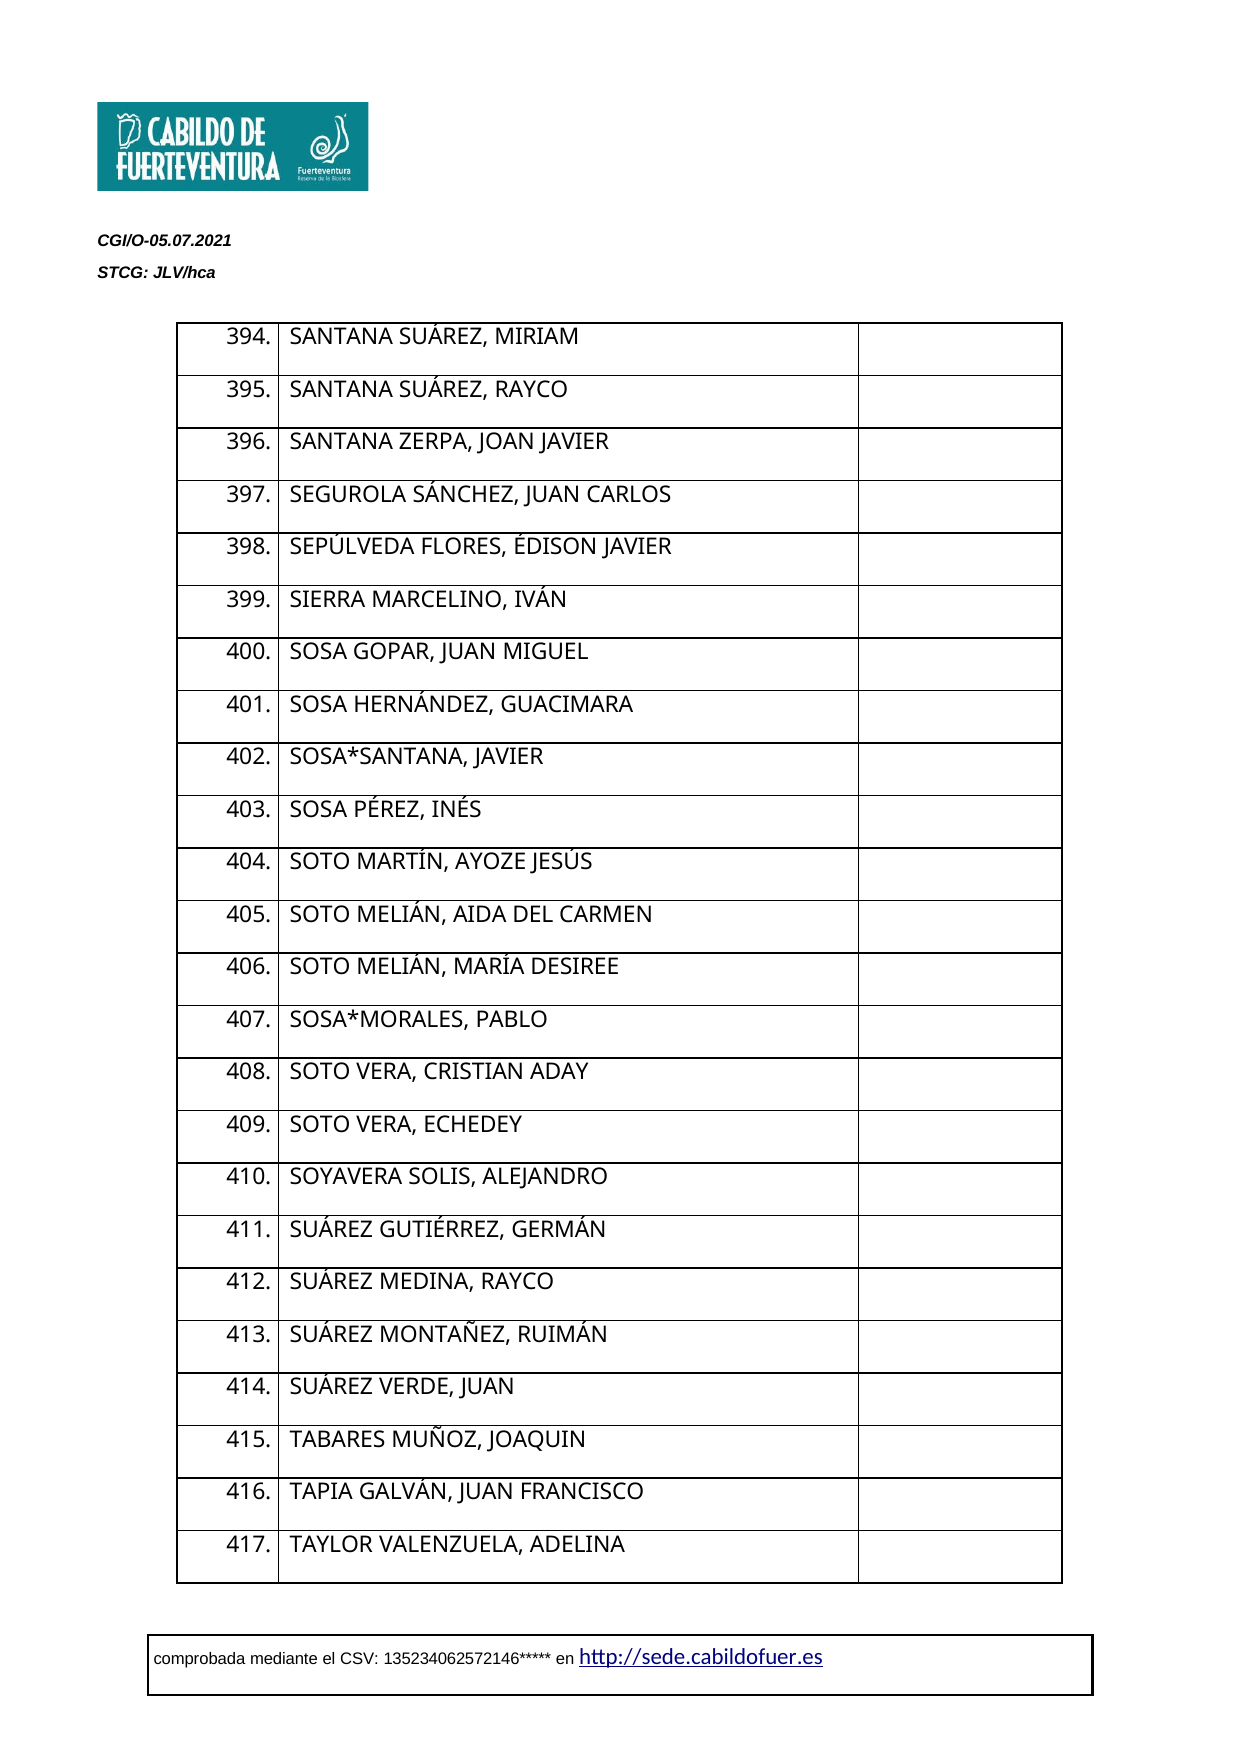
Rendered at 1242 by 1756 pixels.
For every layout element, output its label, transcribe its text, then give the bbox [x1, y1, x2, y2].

table_cell [859, 1164, 1061, 1215]
table_cell SOYAVERA SOLIS, ALEJANDRO [279, 1164, 858, 1215]
table_cell 404. [178, 849, 278, 900]
table_cell [859, 744, 1061, 795]
table_cell [859, 1269, 1061, 1320]
table_cell 396. [178, 429, 278, 480]
table_cell SOTO MELIÁN, MARÍA DESIREE [279, 954, 858, 1005]
table_header [859, 324, 1061, 375]
table_cell SOSA PÉREZ, INÉS [279, 796, 858, 847]
table_cell 417. [178, 1531, 278, 1582]
table_cell SIERRA MARCELINO, IVÁN [279, 586, 858, 637]
table_cell 413. [178, 1321, 278, 1372]
table_cell SOSA HERNÁNDEZ, GUACIMARA [279, 691, 858, 742]
table_cell SUÁREZ MONTAÑEZ, RUIMÁN [279, 1321, 858, 1372]
table_cell [859, 1111, 1061, 1162]
table_cell SOSA*MORALES, PABLO [279, 1006, 858, 1057]
table_cell SUÁREZ MEDINA, RAYCO [279, 1269, 858, 1320]
table_cell [859, 796, 1061, 847]
table_cell SANTANA ZERPA, JOAN JAVIER [279, 429, 858, 480]
table_cell SOSA*SANTANA, JAVIER [279, 744, 858, 795]
table_cell TABARES MUÑOZ, JOAQUIN [279, 1426, 858, 1477]
table_cell SUÁREZ VERDE, JUAN [279, 1374, 858, 1425]
table_cell [859, 901, 1061, 952]
table_cell 416. [178, 1479, 278, 1530]
table_cell 399. [178, 586, 278, 637]
table_cell 410. [178, 1164, 278, 1215]
table_cell 398. [178, 534, 278, 585]
table_cell [859, 1374, 1061, 1425]
table_cell SOTO MARTÍN, AYOZE JESÚS [279, 849, 858, 900]
table_cell TAYLOR VALENZUELA, ADELINA [279, 1531, 858, 1582]
table_cell SOSA GOPAR, JUAN MIGUEL [279, 639, 858, 690]
table_cell 415. [178, 1426, 278, 1477]
table_cell [859, 481, 1061, 532]
table_cell SANTANA SUÁREZ, RAYCO [279, 376, 858, 427]
table_cell 403. [178, 796, 278, 847]
table_header 394. [178, 324, 278, 375]
table_cell 407. [178, 1006, 278, 1057]
table_cell [859, 1479, 1061, 1530]
table_cell 406. [178, 954, 278, 1005]
table_cell [859, 954, 1061, 1005]
table_cell [859, 1531, 1061, 1582]
table_cell [859, 534, 1061, 585]
table_cell [859, 691, 1061, 742]
table_cell 412. [178, 1269, 278, 1320]
table_cell [859, 1059, 1061, 1110]
table_cell [859, 849, 1061, 900]
table_cell 408. [178, 1059, 278, 1110]
table_cell 395. [178, 376, 278, 427]
table_cell [859, 639, 1061, 690]
table_cell [859, 586, 1061, 637]
table_cell 401. [178, 691, 278, 742]
table_cell 397. [178, 481, 278, 532]
table_cell [859, 376, 1061, 427]
table_cell 405. [178, 901, 278, 952]
table_cell [859, 1006, 1061, 1057]
table_cell 411. [178, 1216, 278, 1267]
table_cell SOTO VERA, CRISTIAN ADAY [279, 1059, 858, 1110]
table_cell 409. [178, 1111, 278, 1162]
table_cell [859, 1321, 1061, 1372]
table_cell SOTO MELIÁN, AIDA DEL CARMEN [279, 901, 858, 952]
table_cell SEGUROLA SÁNCHEZ, JUAN CARLOS [279, 481, 858, 532]
table_cell [859, 1216, 1061, 1267]
table_cell SOTO VERA, ECHEDEY [279, 1111, 858, 1162]
table_cell 414. [178, 1374, 278, 1425]
table_cell 400. [178, 639, 278, 690]
table_cell [859, 429, 1061, 480]
table_cell 402. [178, 744, 278, 795]
table_cell [859, 1426, 1061, 1477]
table_cell TAPIA GALVÁN, JUAN FRANCISCO [279, 1479, 858, 1530]
table_header SANTANA SUÁREZ, MIRIAM [279, 324, 858, 375]
table_cell SUÁREZ GUTIÉRREZ, GERMÁN [279, 1216, 858, 1267]
table_cell SEPÚLVEDA FLORES, ÉDISON JAVIER [279, 534, 858, 585]
